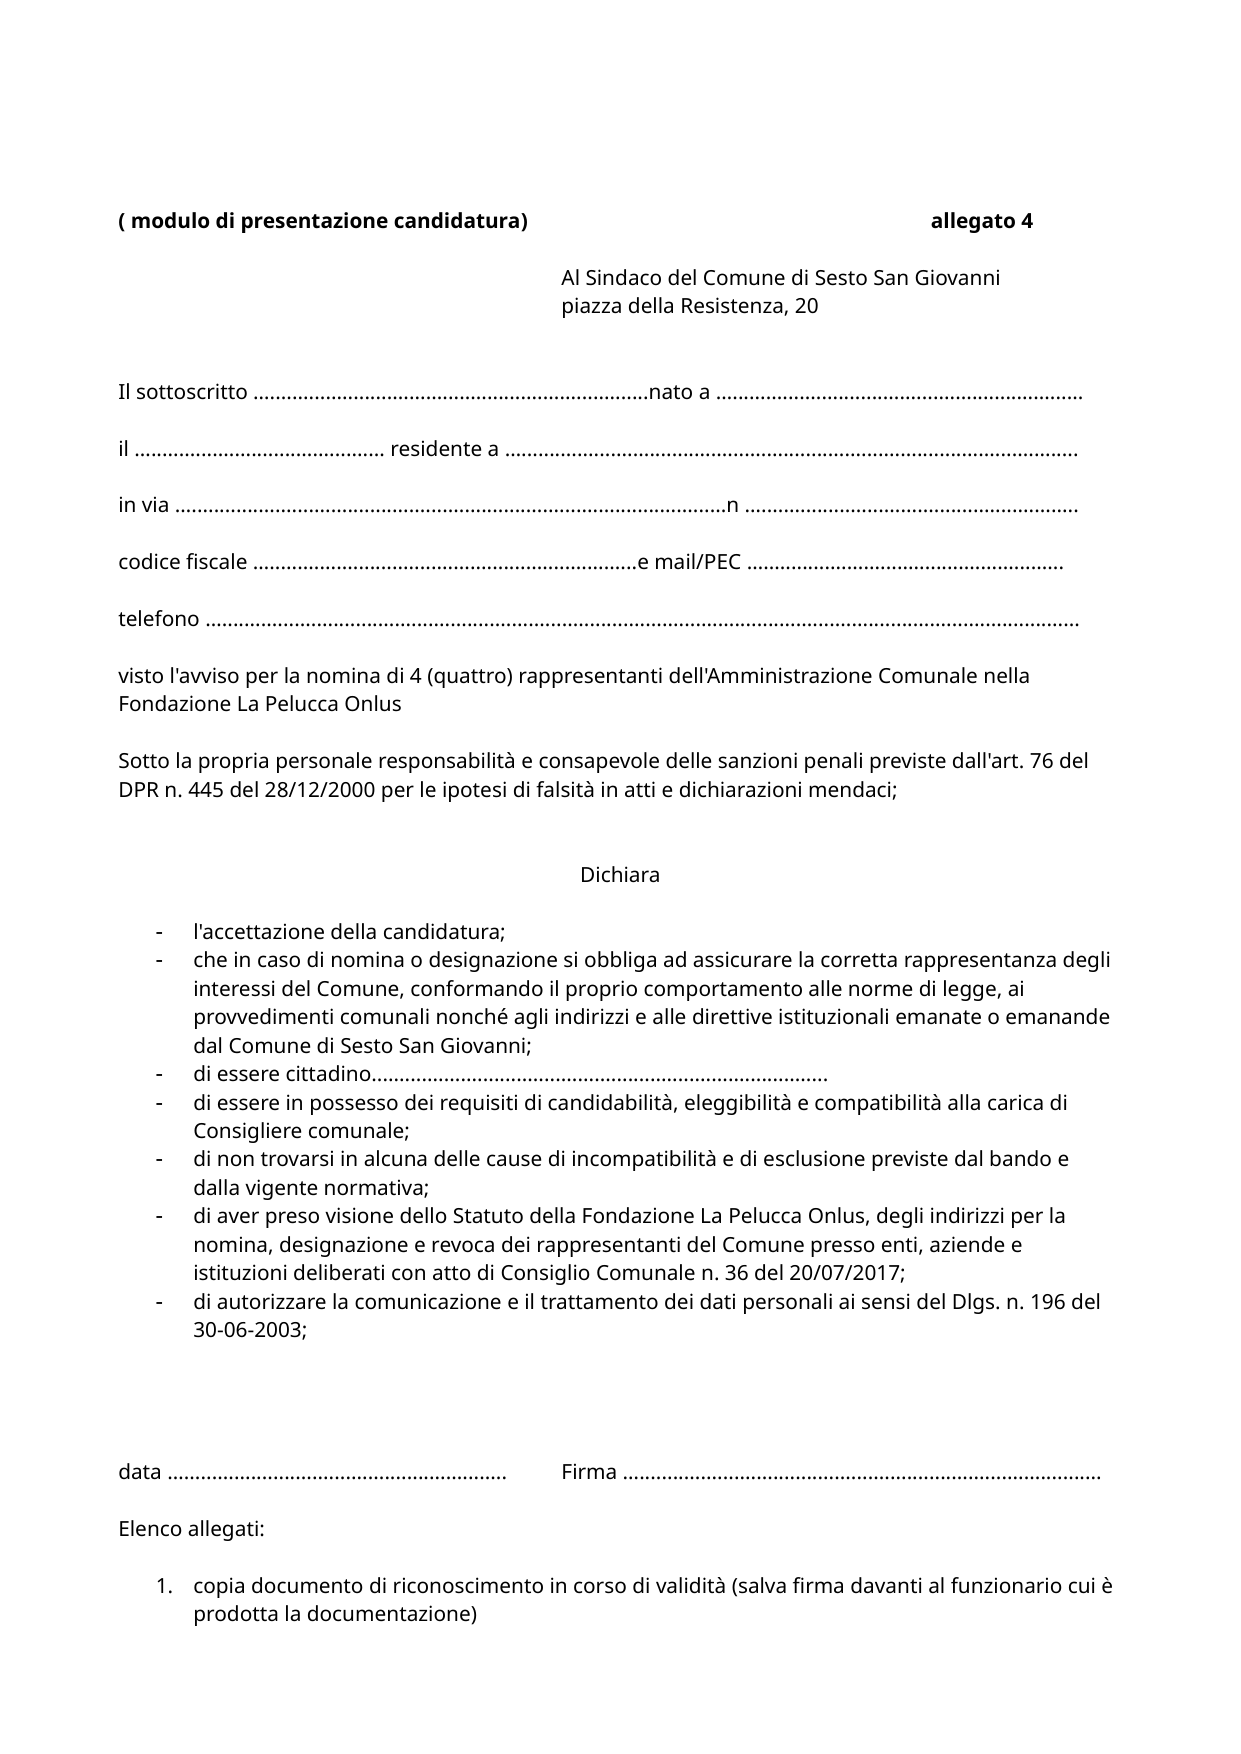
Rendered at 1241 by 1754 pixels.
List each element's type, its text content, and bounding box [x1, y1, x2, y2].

text data ….......................................................... Firma …................................................................................... [118, 1457, 1122, 1486]
text ( modulo di presentazione candidatura) allegato 4 [118, 206, 1122, 234]
list di aver preso visione dello Statuto della Fondazione La Pelucca Onlus, degli indirizzi per la nomina, designazione e revoca dei rappresentanti del Comune presso enti, aziende e istituzioni deliberati con atto di Consiglio Comunale n. 36 del 20/07/2017; [156, 1201, 1122, 1287]
text in via …................................................................................................n …......................................................... [118, 491, 1122, 519]
list di essere in possesso dei requisiti di candidabilità, eleggibilità e compatibilità alla carica di Consigliere comunale; [156, 1088, 1122, 1144]
text visto l'avviso per la nomina di 4 (quattro) rappresentanti dell'Amministrazione Comunale nella Fondazione La Pelucca Onlus [118, 661, 1122, 718]
text codice fiscale …..................................................................e mail/PEC …...................................................... [118, 547, 1122, 576]
list di non trovarsi in alcuna delle cause di incompatibilità e di esclusione previste dal bando e dalla vigente normativa; [156, 1144, 1122, 1201]
text Sotto la propria personale responsabilità e consapevole delle sanzioni penali previste dall'art. 76 del DPR n. 445 del 28/12/2000 per le ipotesi di falsità in atti e dichiarazioni mendaci; [118, 746, 1122, 803]
list di essere cittadino.................................................................................. [156, 1059, 1122, 1088]
list che in caso di nomina o designazione si obbliga ad assicurare la corretta rappresentanza degli interessi del Comune, conformando il proprio comportamento alle norme di legge, ai provvedimenti comunali nonché agli indirizzi e alle direttive istituzionali emanate o emanande dal Comune di Sesto San Giovanni; [156, 946, 1122, 1059]
text Al Sindaco del Comune di Sesto San Giovanni [118, 263, 1122, 291]
text Dichiara [118, 860, 1122, 889]
list copia documento di riconoscimento in corso di validità (salva firma davanti al funzionario cui è prodotta la documentazione) [156, 1571, 1122, 1628]
text Il sottoscritto …....................................................................nato a …............................................................... [118, 377, 1122, 405]
list di autorizzare la comunicazione e il trattamento dei dati personali ai sensi del Dlgs. n. 196 del 30-06-2003; [156, 1287, 1122, 1344]
text telefono ….......................................................................................................................................................... [118, 604, 1122, 633]
list l'accettazione della candidatura; [156, 917, 1122, 946]
text Elenco allegati: [118, 1514, 1122, 1543]
text il ….......................................... residente a ….................................................................................................... [118, 434, 1122, 462]
text piazza della Resistenza, 20 [118, 291, 1122, 320]
